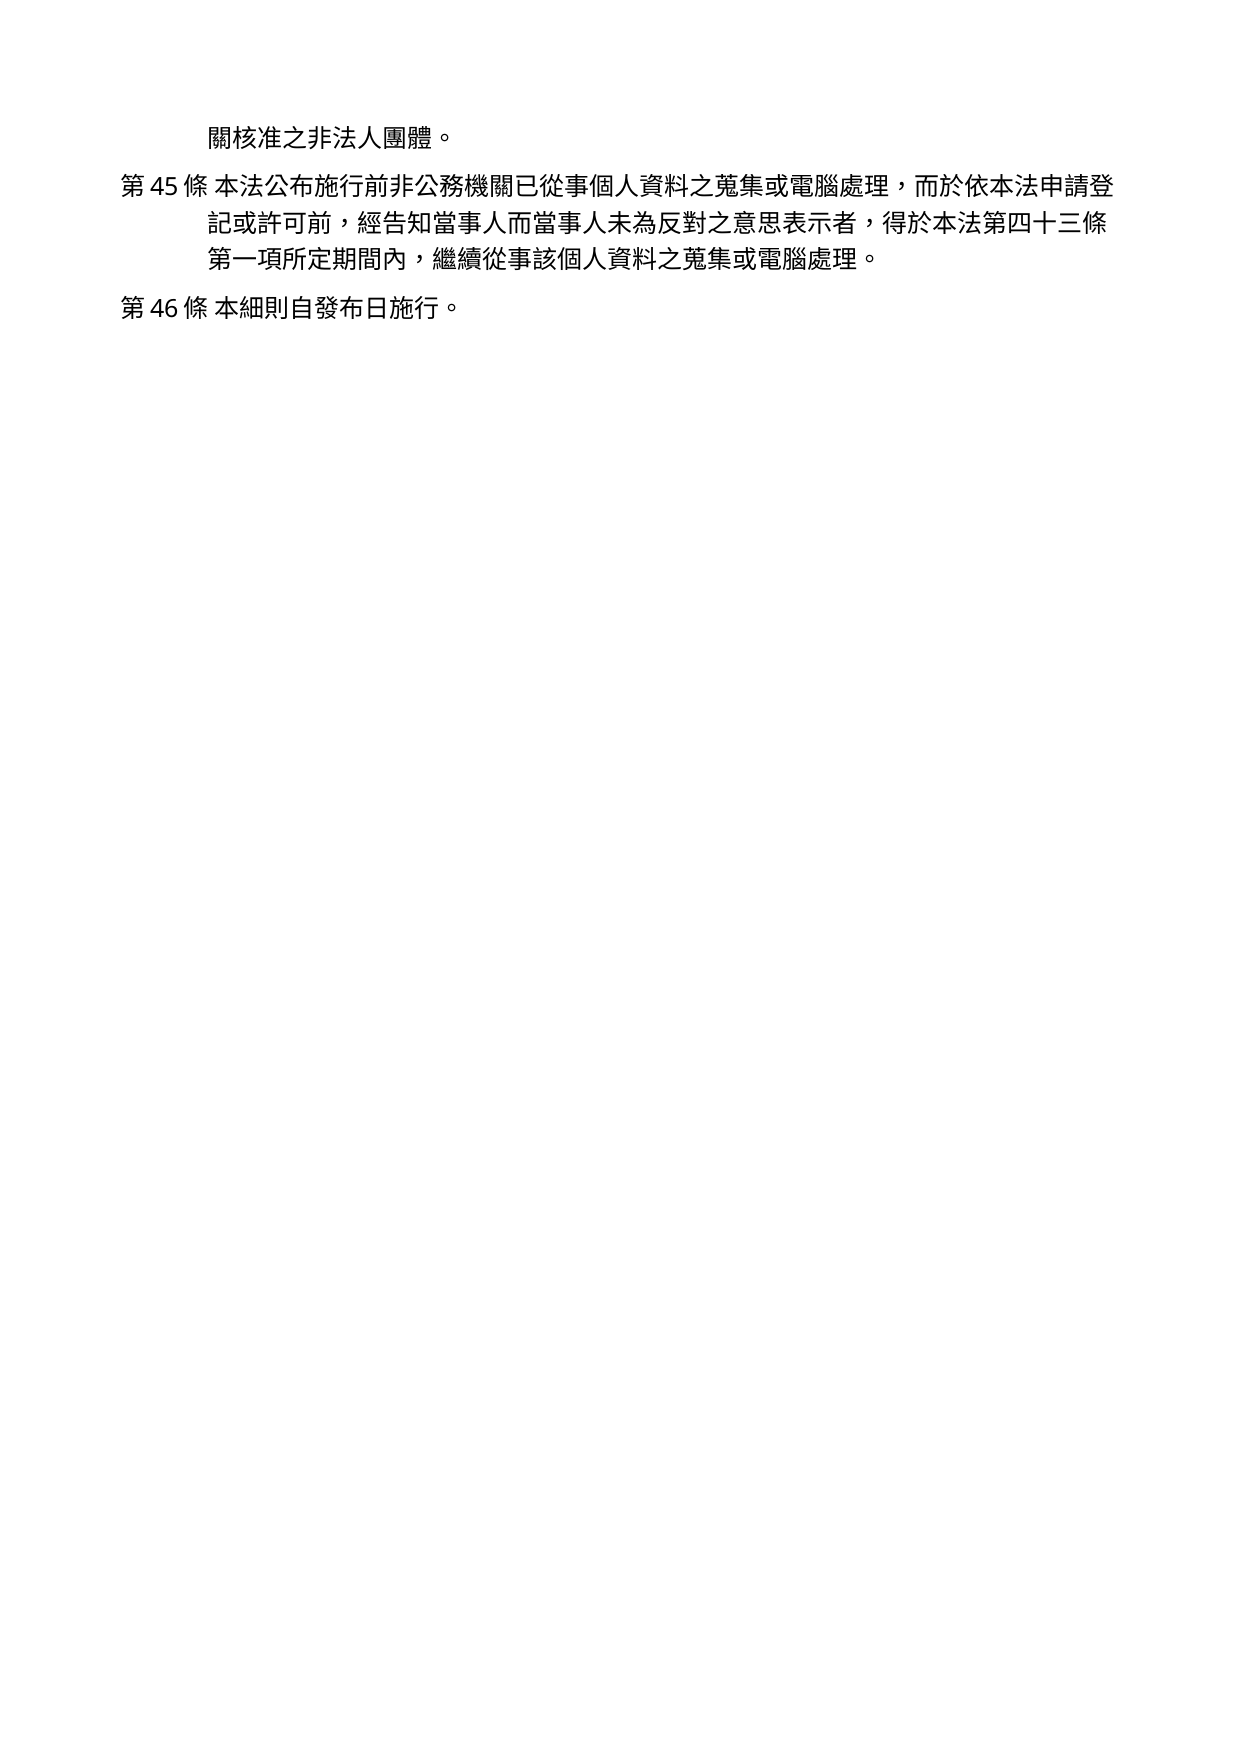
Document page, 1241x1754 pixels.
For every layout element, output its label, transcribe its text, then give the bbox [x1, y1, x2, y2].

text 第45條 本法公布施行前非公務機關已從事個人資料之蒐集或電腦處理，而於依本法申請登記或許可前，經告知當事人而當事人未為反對之意思表示者，得於本法第四十三條第一項所定期間內，繼續從事該個人資料之蒐集或電腦處理。 [120, 167, 1122, 276]
text 第44條 本法第四十二條第三項所稱之公益團體，指從事與該種類個人資料相關之公益活動，依民法或其他特別法令組成之公益社團法人、財團法人以及經中央目的事業主管機關核准之非法人團體。 [120, 118, 1122, 154]
text 第46條 本細則自發布日施行。 [120, 288, 1122, 324]
